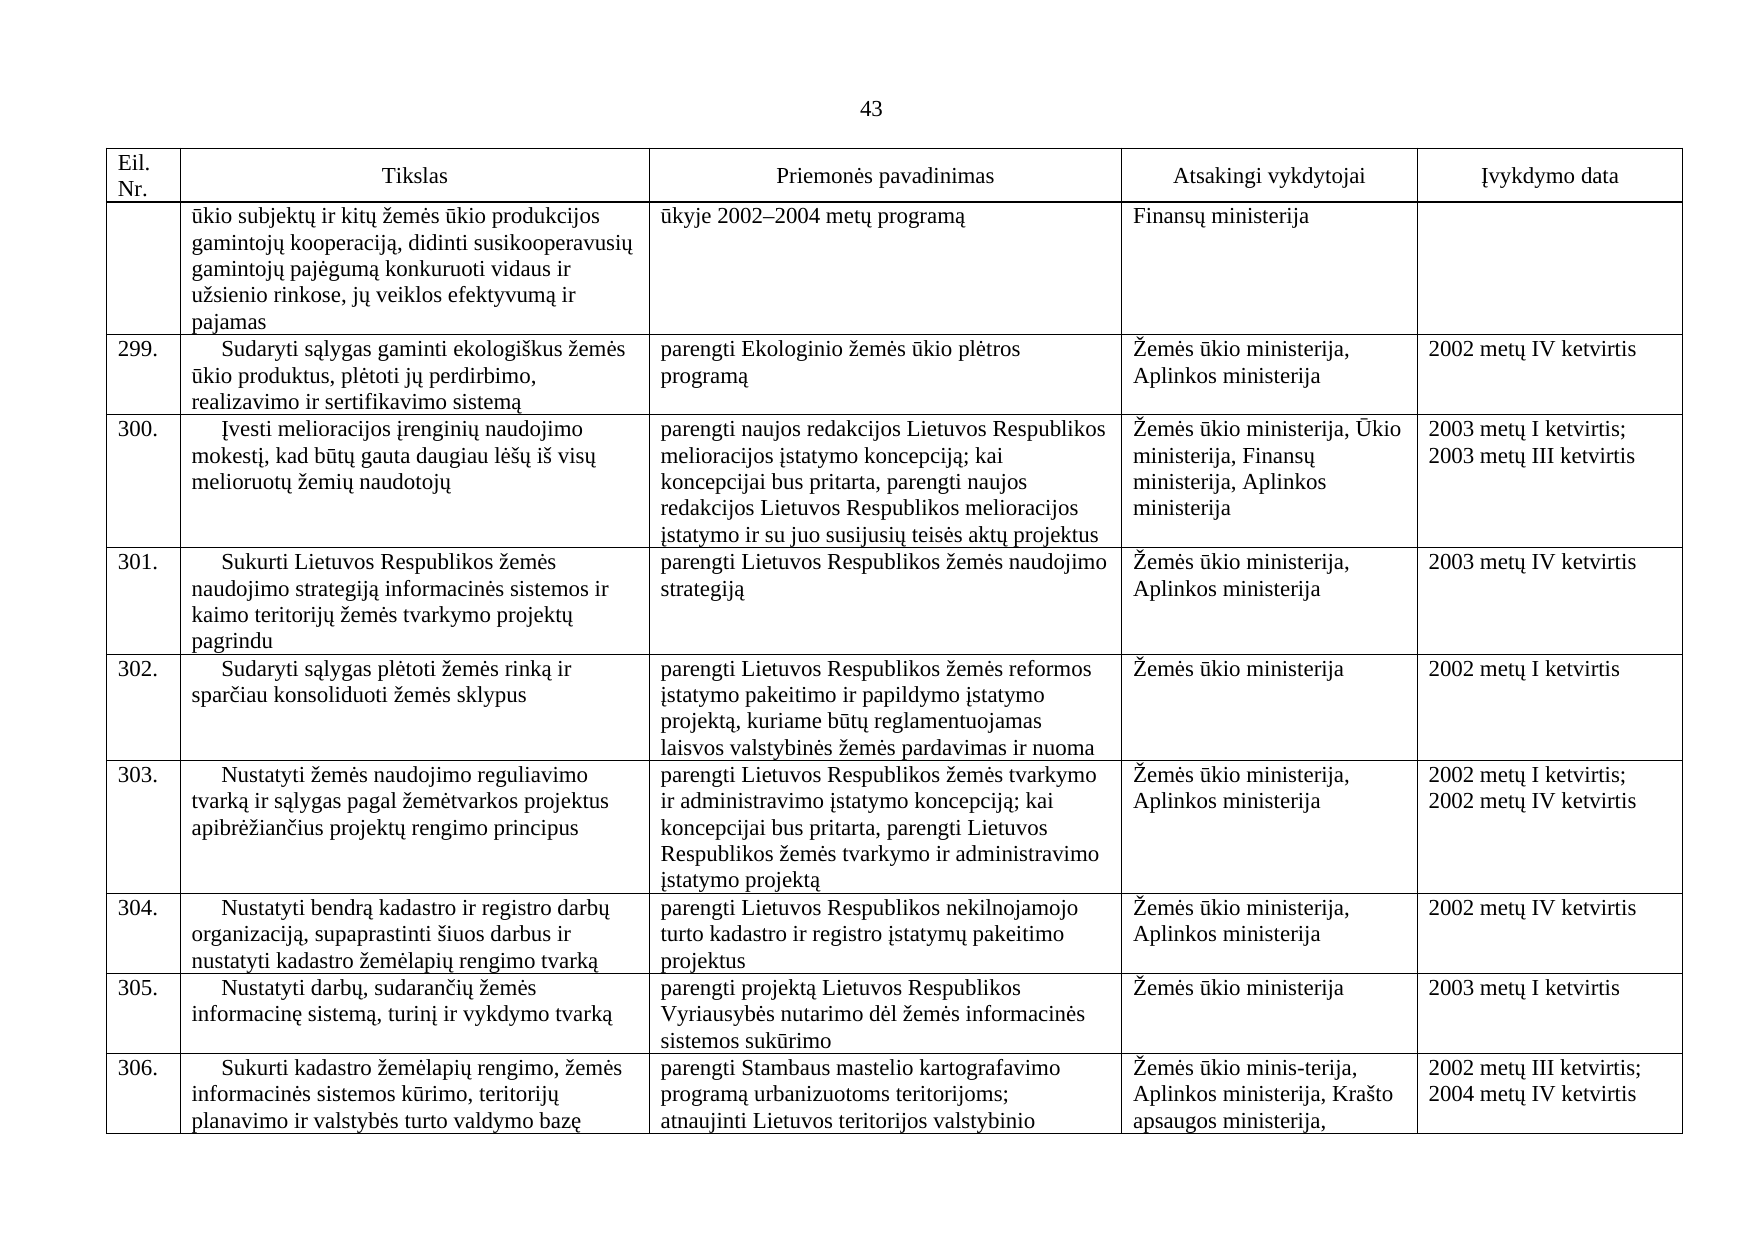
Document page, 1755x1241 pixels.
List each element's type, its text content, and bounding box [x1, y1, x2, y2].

table_cell 2002 metų IV ketvirtis [1418, 335, 1682, 414]
table_cell Nustatyti žemės naudojimo reguliavimo tvarką ir sąlygas pagal žemėtvarkos projektus apibrėžiančius projektų rengimo principus [181, 761, 649, 893]
table_header Tikslas [181, 149, 649, 201]
table_cell [107, 894, 180, 973]
table_cell Žemės ūkio ministerija [1122, 974, 1417, 1053]
table_cell ūkio subjektų ir kitų žemės ūkio produkcijos gamintojų kooperaciją, didinti susikooperavusių gamintojų pajėgumą konkuruoti vidaus ir užsienio rinkose, jų veiklos efektyvumą ir pajamas [181, 203, 649, 334]
table_cell Žemės ūkio ministerija, Aplinkos ministerija [1122, 548, 1417, 654]
table_header Atsakingi vykdytojai [1122, 149, 1417, 201]
table_cell [107, 548, 180, 654]
table_cell 2002 metų III ketvirtis; 2004 metų IV ketvirtis [1418, 1054, 1682, 1133]
table_cell 2002 metų I ketvirtis; 2002 metų IV ketvirtis [1418, 761, 1682, 893]
table_cell Žemės ūkio ministerija, Aplinkos ministerija [1122, 894, 1417, 973]
table_cell Įvesti melioracijos įrenginių naudojimo mokestį, kad būtų gauta daugiau lėšų iš visų melioruotų žemių naudotojų [181, 415, 649, 547]
table_cell Nustatyti bendrą kadastro ir registro darbų organizaciją, supaprastinti šiuos darbus ir nustatyti kadastro žemėlapių rengimo tvarką [181, 894, 649, 973]
table_cell Finansų ministerija [1122, 203, 1417, 334]
table_cell ūkyje 2002–2004 metų programą [650, 203, 1121, 334]
table_cell Sukurti Lietuvos Respublikos žemės naudojimo strategiją informacinės sistemos ir kaimo teritorijų žemės tvarkymo projektų pagrindu [181, 548, 649, 654]
table_cell 2003 metų I ketvirtis [1418, 974, 1682, 1053]
table_header Priemonės pavadinimas [650, 149, 1121, 201]
table_cell parengti Lietuvos Respublikos žemės reformos įstatymo pakeitimo ir papildymo įstatymo projektą, kuriame būtų reglamentuojamas laisvos valstybinės žemės pardavimas ir nuoma [650, 655, 1121, 760]
table_cell [1418, 203, 1682, 334]
table_cell parengti Lietuvos Respublikos žemės naudojimo strategiją [650, 548, 1121, 654]
table_cell parengti naujos redakcijos Lietuvos Respublikos melioracijos įstatymo koncepciją; kai koncepcijai bus pritarta, parengti naujos redakcijos Lietuvos Respublikos melioracijos įstatymo ir su juo susijusių teisės aktų projektus [650, 415, 1121, 547]
table_cell Sudaryti sąlygas gaminti ekologiškus žemės ūkio produktus, plėtoti jų perdirbimo, realizavimo ir sertifikavimo sistemą [181, 335, 649, 414]
table_cell parengti Stambaus mastelio kartografavimo programą urbanizuotoms teritorijoms; atnaujinti Lietuvos teritorijos valstybinio [650, 1054, 1121, 1133]
table_cell [107, 203, 180, 334]
table_cell 2002 metų I ketvirtis [1418, 655, 1682, 760]
table_header Eil. Nr. [107, 149, 180, 201]
table_cell [107, 974, 180, 1053]
table_cell Nustatyti darbų, sudarančių žemės informacinę sistemą, turinį ir vykdymo tvarką [181, 974, 649, 1053]
table_cell parengti Ekologinio žemės ūkio plėtros programą [650, 335, 1121, 414]
table_cell Žemės ūkio ministerija [1122, 655, 1417, 760]
table_cell [107, 1054, 180, 1133]
table_cell 2002 metų IV ketvirtis [1418, 894, 1682, 973]
table_cell Žemės ūkio ministerija, Ūkio ministerija, Finansų ministerija, Aplinkos ministerija [1122, 415, 1417, 547]
table_header Įvykdymo data [1418, 149, 1682, 201]
table_cell Sudaryti sąlygas plėtoti žemės rinką ir sparčiau konsoliduoti žemės sklypus [181, 655, 649, 760]
table_cell Žemės ūkio minis-terija, Aplinkos ministerija, Krašto apsaugos ministerija, [1122, 1054, 1417, 1133]
table_cell Žemės ūkio ministerija, Aplinkos ministerija [1122, 761, 1417, 893]
table_cell [107, 655, 180, 760]
table_cell 2003 metų IV ketvirtis [1418, 548, 1682, 654]
table_cell parengti Lietuvos Respublikos žemės tvarkymo ir administravimo įstatymo koncepciją; kai koncepcijai bus pritarta, parengti Lietuvos Respublikos žemės tvarkymo ir administravimo įstatymo projektą [650, 761, 1121, 893]
table_cell Sukurti kadastro žemėlapių rengimo, žemės informacinės sistemos kūrimo, teritorijų planavimo ir valstybės turto valdymo bazę [181, 1054, 649, 1133]
table_cell [107, 415, 180, 547]
table_cell parengti Lietuvos Respublikos nekilnojamojo turto kadastro ir registro įstatymų pakeitimo projektus [650, 894, 1121, 973]
table_cell 2003 metų I ketvirtis; 2003 metų III ketvirtis [1418, 415, 1682, 547]
table_cell [107, 335, 180, 414]
table_cell [107, 761, 180, 893]
table_cell Žemės ūkio ministerija, Aplinkos ministerija [1122, 335, 1417, 414]
table_cell parengti projektą Lietuvos Respublikos Vyriausybės nutarimo dėl žemės informacinės sistemos sukūrimo [650, 974, 1121, 1053]
